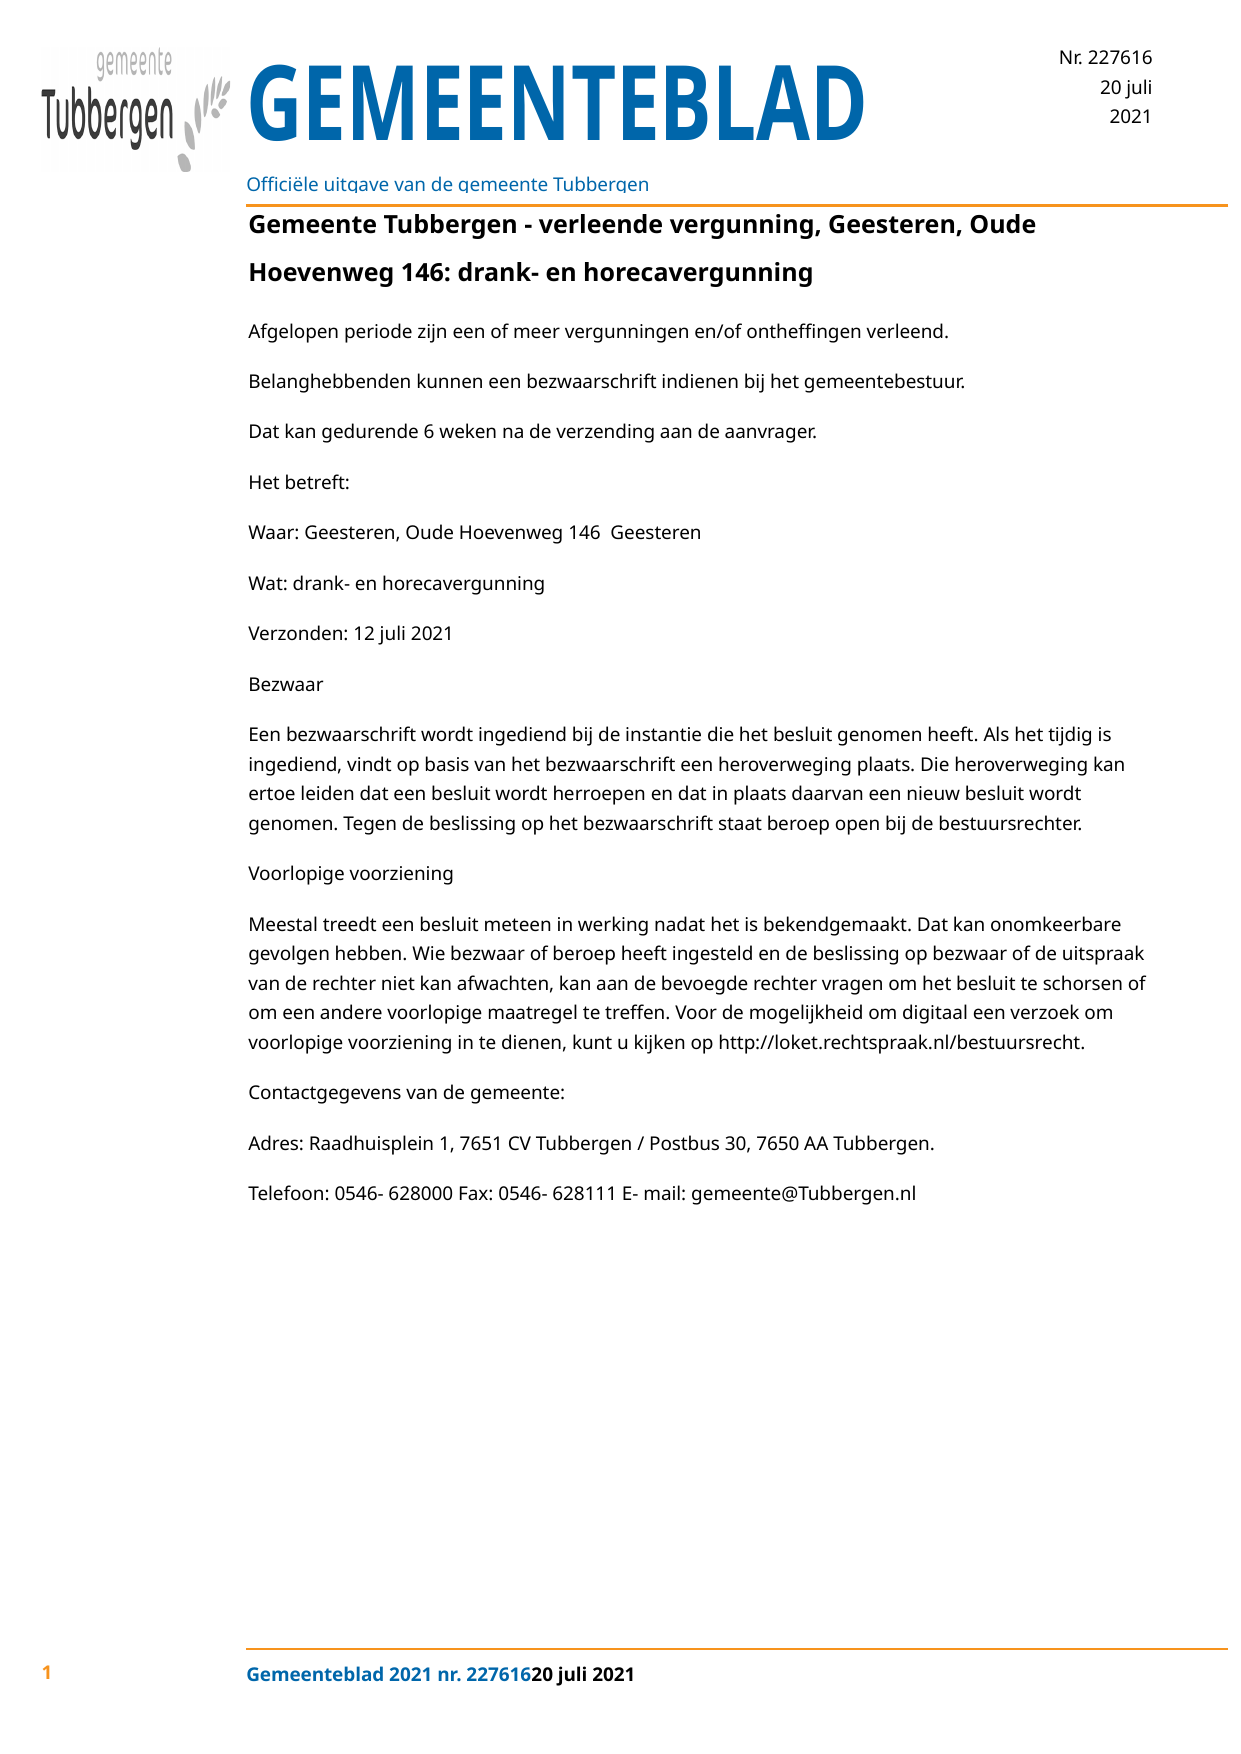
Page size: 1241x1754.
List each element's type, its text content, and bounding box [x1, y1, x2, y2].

picture [41, 47, 231, 172]
text Meestal treedt een besluit meteen in werking nadat het is bekendgemaakt. Dat kan onomkeerbare gevolgen hebben. Wie bezwaar of beroep heeft ingesteld en de beslissing op bezwaar of de uitspraak van de rechter niet kan afwachten, kan aan de bevoegde rechter vragen om het besluit te schorsen of om een andere voorlopige maatregel te treffen. Voor de mogelijkheid om digitaal een verzoek om voorlopige voorziening in te dienen, kunt u kijken op http://loket.rechtspraak.nl/bestuursrecht. [248, 911, 1152, 1055]
text Dat kan gedurende 6 weken na de verzending aan de aanvrager. [248, 419, 1152, 444]
text Adres: Raadhuisplein 1, 7651 CV Tubbergen / Postbus 30, 7650 AA Tubbergen. [248, 1130, 1152, 1156]
text Verzonden: 12 juli 2021 [248, 620, 1152, 646]
text Een bezwaarschrift wordt ingediend bij de instantie die het besluit genomen heeft. Als het tijdig is ingediend, vindt op basis van het bezwaarschrift een heroverweging plaats. Die heroverweging kan ertoe leiden dat een besluit wordt herroepen en dat in plaats daarvan een nieuw besluit wordt genomen. Tegen de beslissing op het bezwaarschrift staat beroep open bij de bestuursrechter. [248, 721, 1152, 836]
text Voorlopige voorziening [248, 860, 1152, 886]
text Waar: Geesteren, Oude Hoevenweg 146 Geesteren [248, 519, 1152, 545]
text Gemeente Tubbergen - verleende vergunning, Geesteren, Oude Hoevenweg 146: drank- en horecavergunning [248, 207, 1152, 288]
text Bezwaar [248, 671, 1152, 697]
text Afgelopen periode zijn een of meer vergunningen en/of ontheffingen verleend. [248, 318, 1152, 344]
text Het betreft: [248, 469, 1152, 495]
text Belanghebbenden kunnen een bezwaarschrift indienen bij het gemeentebestuur. [248, 368, 1152, 394]
text Telefoon: 0546- 628000 Fax: 0546- 628111 E- mail: gemeente@Tubbergen.nl [248, 1180, 1152, 1206]
text Contactgegevens van de gemeente: [248, 1079, 1152, 1105]
text Wat: drank- en horecavergunning [248, 570, 1152, 596]
